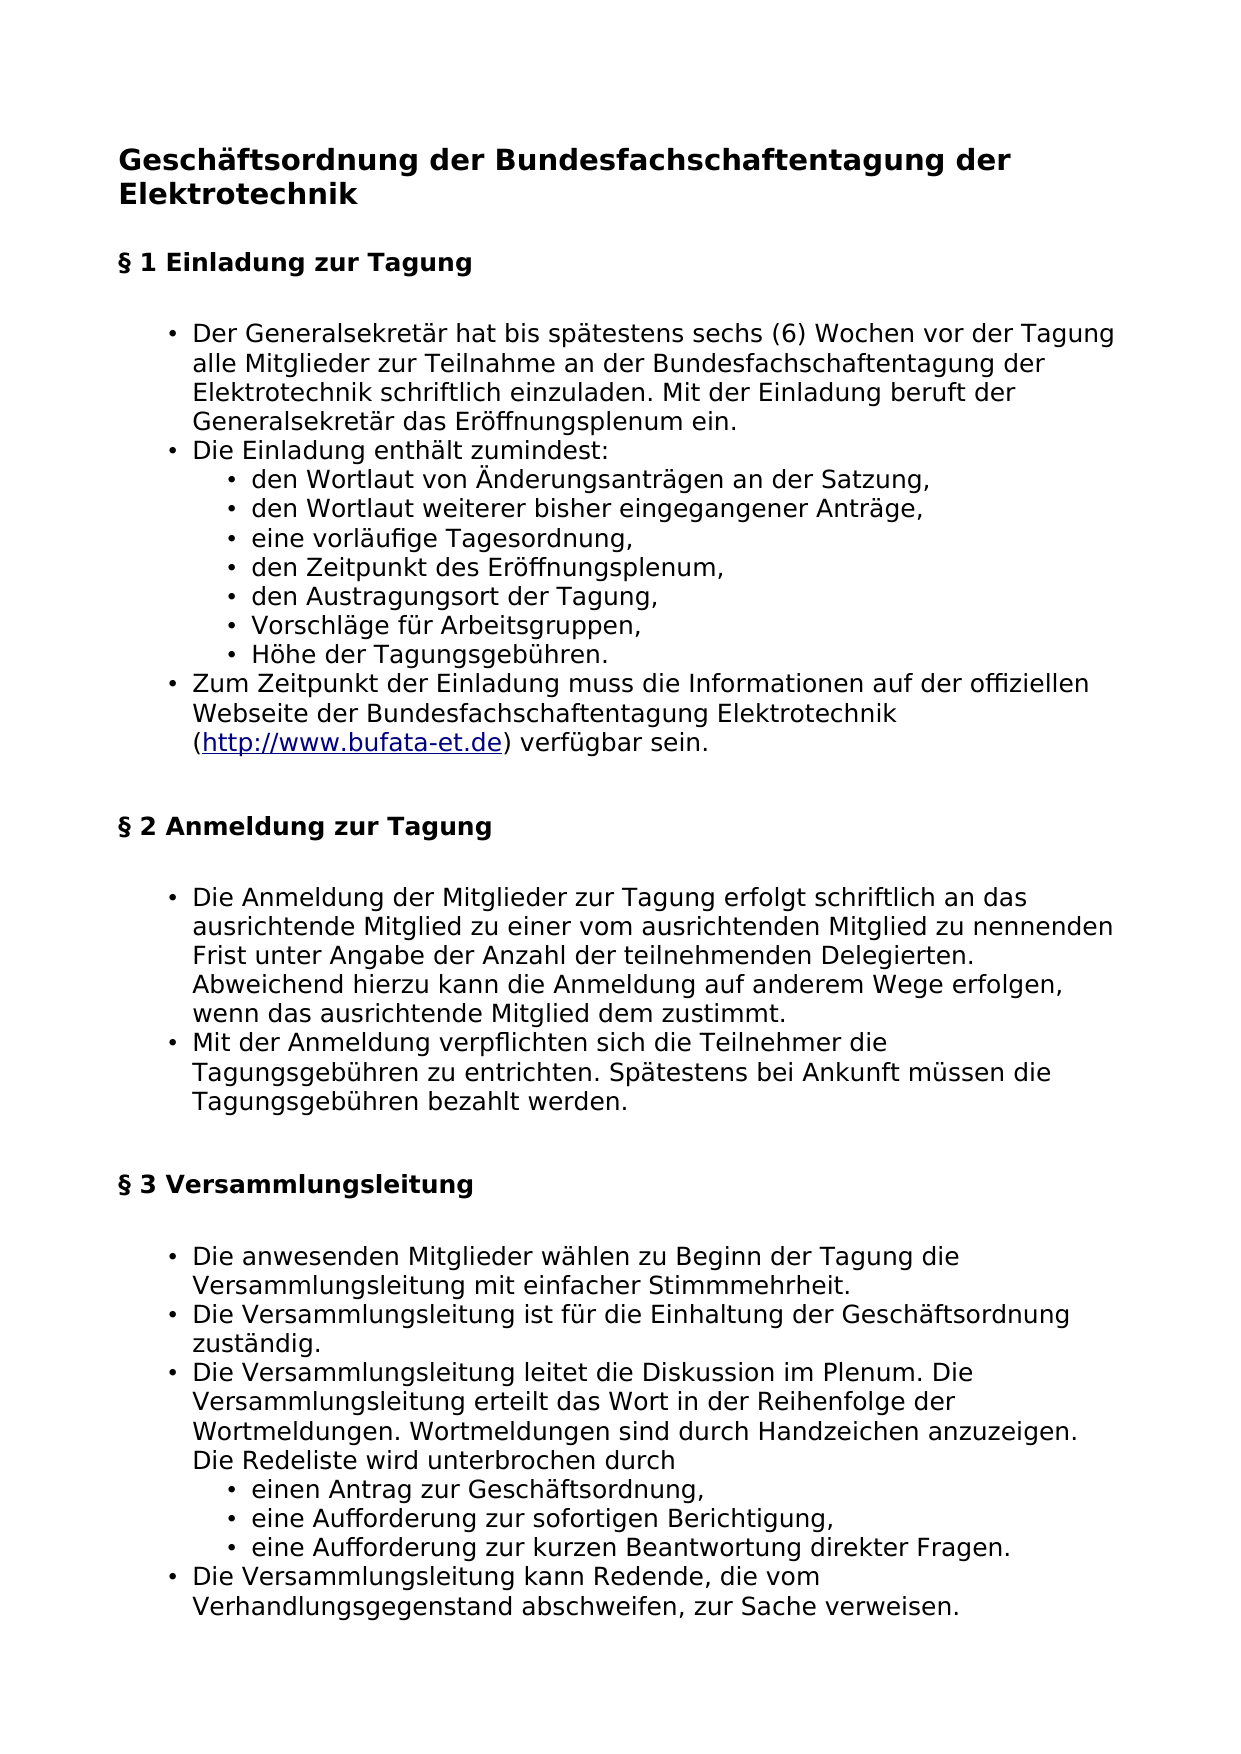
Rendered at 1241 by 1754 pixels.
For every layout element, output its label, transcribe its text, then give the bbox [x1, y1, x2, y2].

subtitle § 3 Versammlungsleitung [118, 1171, 1122, 1200]
list Die Versammlungsleitung ist für die Einhaltung der Geschäftsordnung zuständig. [177, 1300, 1122, 1358]
list eine Aufforderung zur sofortigen Berichtigung, [236, 1504, 1122, 1533]
list Vorschläge für Arbeitsgruppen, [236, 611, 1122, 641]
list eine Aufforderung zur kurzen Beantwortung direkter Fragen. [236, 1533, 1122, 1563]
list einen Antrag zur Geschäftsordnung, [236, 1475, 1122, 1504]
list den Austragungsort der Tagung, [236, 582, 1122, 611]
list Die Anmeldung der Mitglieder zur Tagung erfolgt schriftlich an das ausrichtende Mitglied zu einer vom ausrichtenden Mitglied zu nennenden Frist unter Angabe der Anzahl der teilnehmenden Delegierten. Abweichend hierzu kann die Anmeldung auf anderem Wege erfolgen, wenn das ausrichtende Mitglied dem zustimmt. [177, 883, 1122, 1029]
list Der Generalsekretär hat bis spätestens sechs (6) Wochen vor der Tagung alle Mitglieder zur Teilnahme an der Bundesfachschaftentagung der Elektrotechnik schriftlich einzuladen. Mit der Einladung beruft der Generalsekretär das Eröffnungsplenum ein. [177, 320, 1122, 436]
list Mit der Anmeldung verpflichten sich die Teilnehmer die Tagungsgebühren zu entrichten. Spätestens bei Ankunft müssen die Tagungsgebühren bezahlt werden. [177, 1029, 1122, 1116]
list Die Versammlungsleitung leitet die Diskussion im Plenum. Die Versammlungsleitung erteilt das Wort in der Reihenfolge der Wortmeldungen. Wortmeldungen sind durch Handzeichen anzuzeigen. Die Redeliste wird unterbrochen durch [177, 1358, 1122, 1475]
subtitle Geschäftsordnung der Bundesfachschaftentagung der Elektrotechnik [118, 143, 1122, 211]
list Die anwesenden Mitglieder wählen zu Beginn der Tagung die Versammlungsleitung mit einfacher Stimmmehrheit. [177, 1242, 1122, 1300]
subtitle § 2 Anmeldung zur Tagung [118, 812, 1122, 841]
list Die Einladung enthält zumindest: [177, 436, 1122, 466]
list den Wortlaut weiterer bisher eingegangener Anträge, [236, 495, 1122, 524]
list den Zeitpunkt des Eröffnungsplenum, [236, 553, 1122, 582]
list eine vorläufige Tagesordnung, [236, 524, 1122, 553]
list Zum Zeitpunkt der Einladung muss die Informationen auf der offiziellen Webseite der Bundesfachschaftentagung Elektrotechnik (http://www.bufata-et.de) verfügbar sein. [177, 670, 1122, 757]
list den Wortlaut von Änderungsanträgen an der Satzung, [236, 466, 1122, 495]
subtitle § 1 Einladung zur Tagung [118, 248, 1122, 278]
list Die Versammlungsleitung kann Redende, die vom Verhandlungsgegenstand abschweifen, zur Sache verweisen. [177, 1563, 1122, 1621]
list Höhe der Tagungsgebühren. [236, 641, 1122, 670]
